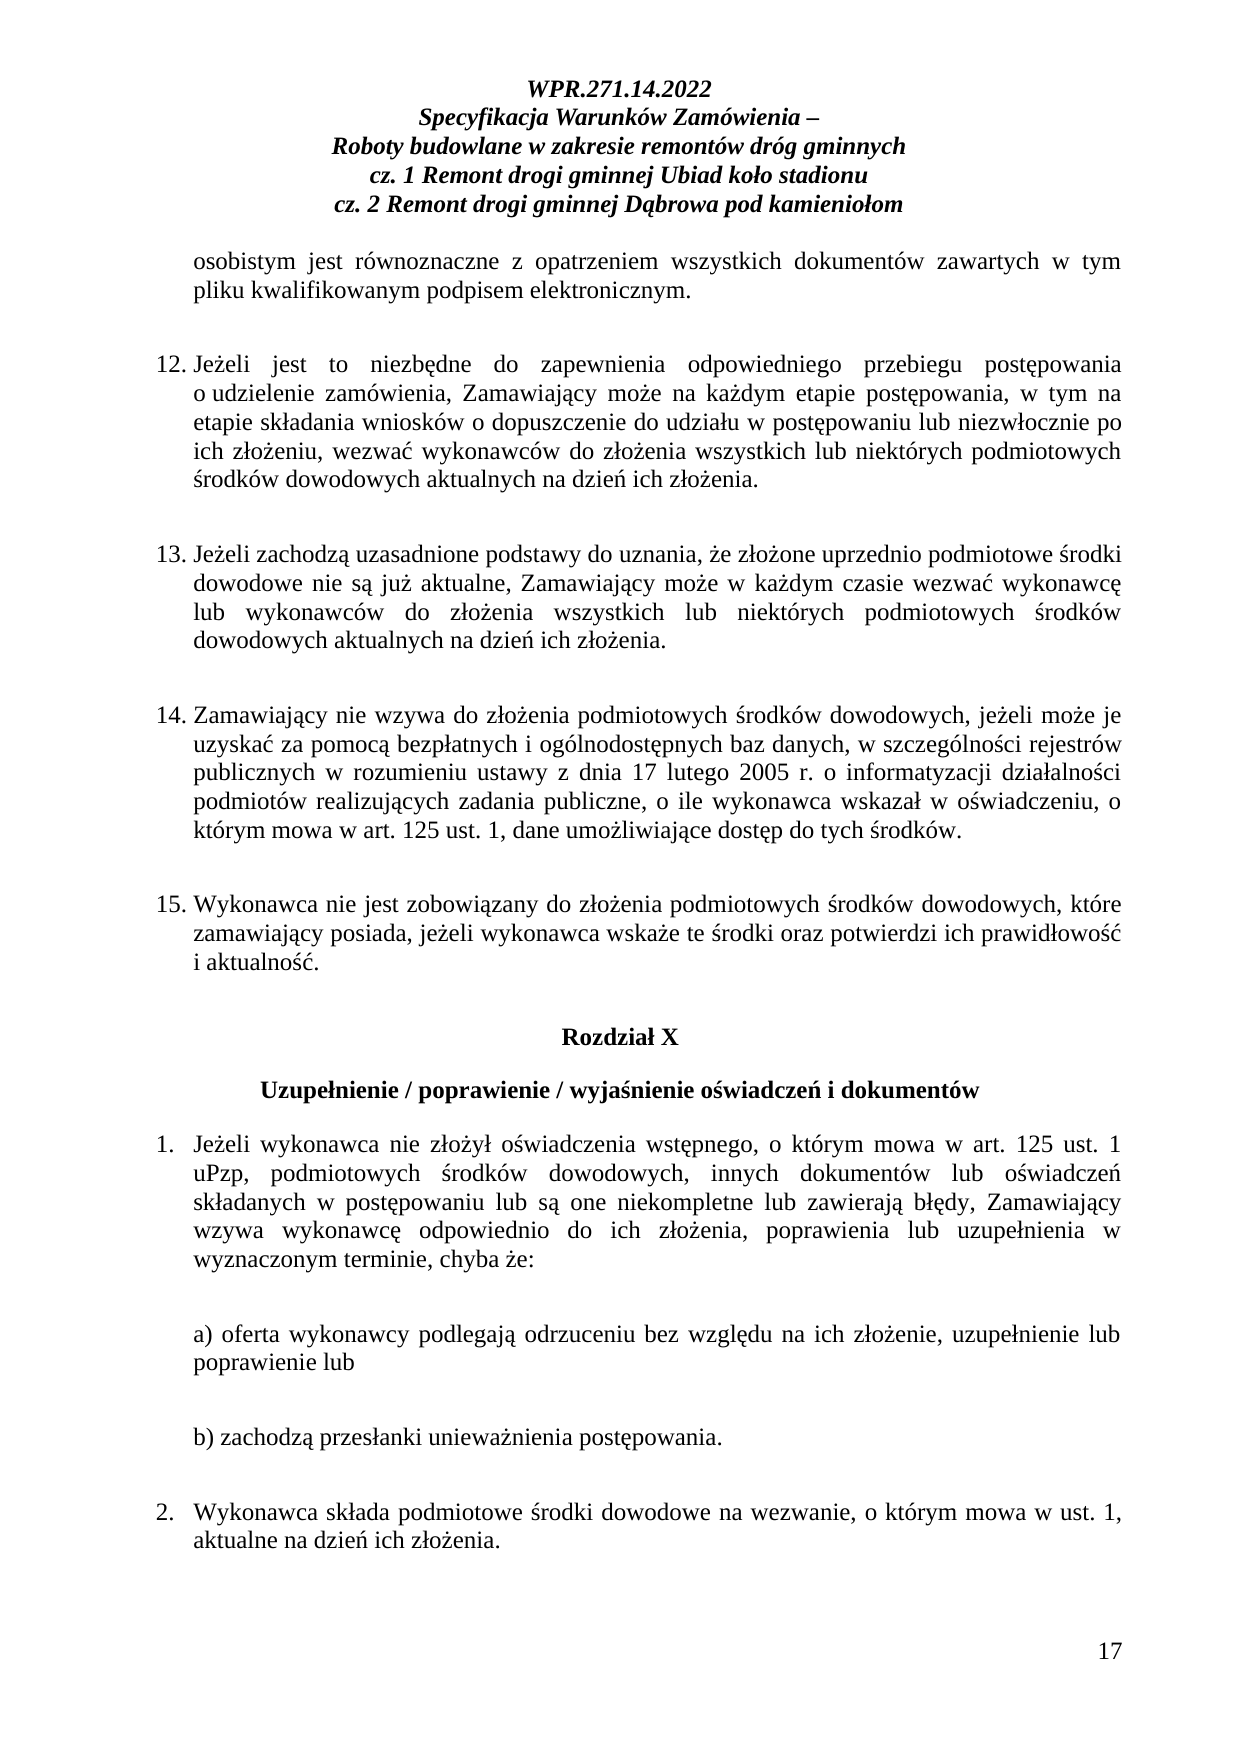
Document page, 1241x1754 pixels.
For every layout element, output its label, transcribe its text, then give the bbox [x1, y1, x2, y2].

list Jeżeli jest to niezbędne do zapewnienia odpowiedniego przebiegu postępowania o udzielenie zamówienia, Zamawiający może na każdym etapie postępowania, w tym na etapie składania wniosków o dopuszczenie do udziału w postępowaniu lub niezwłocznie po ich złożeniu, wezwać wykonawców do złożenia wszystkich lub niektórych podmiotowych środków dowodowych aktualnych na dzień ich złożenia. [156, 349, 1122, 493]
list Zamawiający nie wzywa do złożenia podmiotowych środków dowodowych, jeżeli może je uzyskać za pomocą bezpłatnych i ogólnodostępnych baz danych, w szczególności rejestrów publicznych w rozumieniu ustawy z dnia 17 lutego 2005 r. o informatyzacji działalności podmiotów realizujących zadania publiczne, o ile wykonawca wskazał w oświadczeniu, o którym mowa w art. 125 ust. 1, dane umożliwiające dostęp do tych środków. [156, 700, 1122, 844]
text a) oferta wykonawcy podlegają odrzuceniu bez względu na ich złożenie, uzupełnienie lub poprawienie lub [193, 1319, 1122, 1376]
list Wykonawca nie jest zobowiązany do złożenia podmiotowych środków dowodowych, które zamawiający posiada, jeżeli wykonawca wskaże te środki oraz potwierdzi ich prawidłowość i aktualność. [156, 889, 1122, 976]
list osobistym jest równoznaczne z opatrzeniem wszystkich dokumentów zawartych w tym pliku kwalifikowanym podpisem elektronicznym. [156, 246, 1122, 304]
list Wykonawca składa podmiotowe środki dowodowe na wezwanie, o którym mowa w ust. 1, aktualne na dzień ich złożenia. [156, 1497, 1122, 1554]
text Uzupełnienie / poprawienie / wyjaśnienie oświadczeń i dokumentów [118, 1075, 1122, 1104]
list Jeżeli zachodzą uzasadnione podstawy do uznania, że złożone uprzednio podmiotowe środki dowodowe nie są już aktualne, Zamawiający może w każdym czasie wezwać wykonawcę lub wykonawców do złożenia wszystkich lub niektórych podmiotowych środków dowodowych aktualnych na dzień ich złożenia. [156, 539, 1122, 654]
text Rozdział X [118, 1022, 1122, 1050]
text b) zachodzą przesłanki unieważnienia postępowania. [193, 1422, 1122, 1451]
list Jeżeli wykonawca nie złożył oświadczenia wstępnego, o którym mowa w art. 125 ust. 1 uPzp, podmiotowych środków dowodowych, innych dokumentów lub oświadczeń składanych w postępowaniu lub są one niekompletne lub zawierają błędy, Zamawiający wzywa wykonawcę odpowiednio do ich złożenia, poprawienia lub uzupełnienia w wyznaczonym terminie, chyba że: [156, 1129, 1122, 1273]
